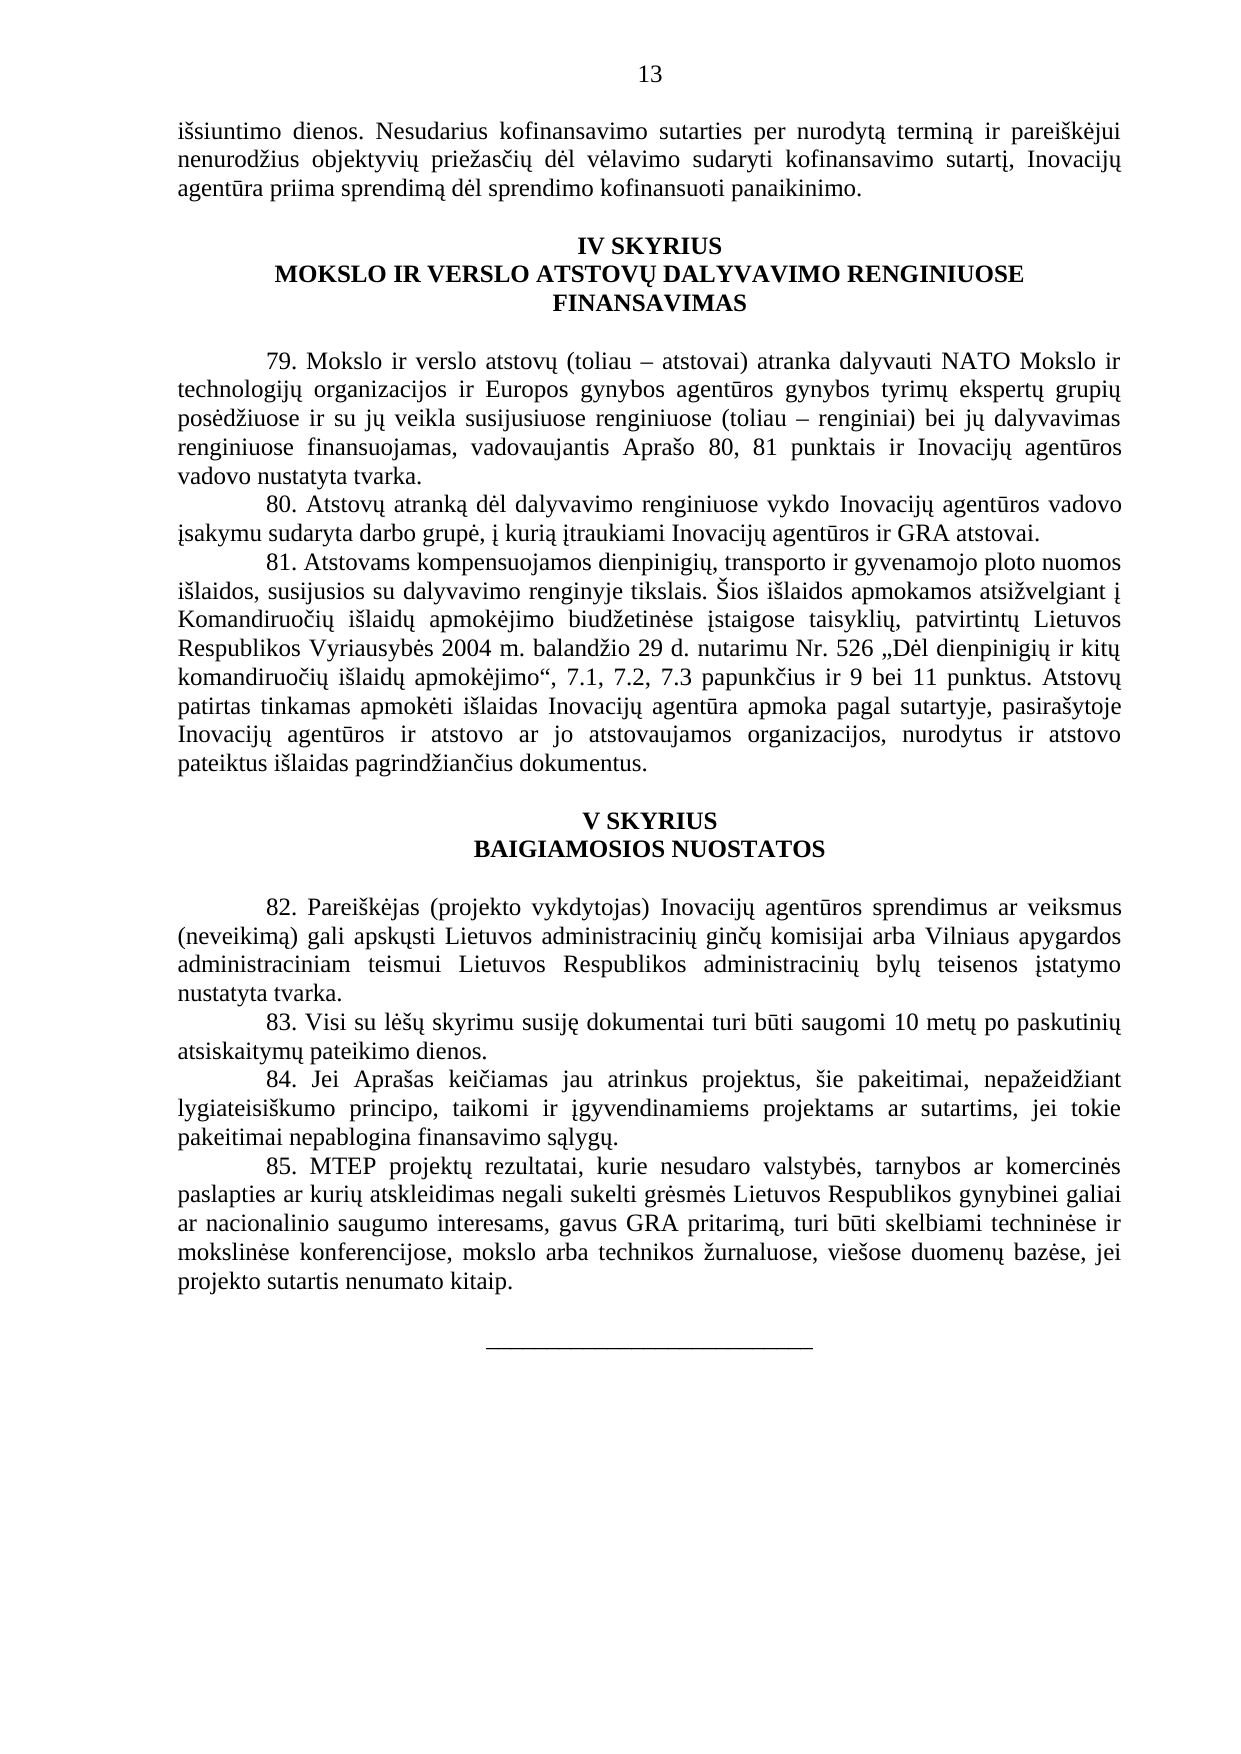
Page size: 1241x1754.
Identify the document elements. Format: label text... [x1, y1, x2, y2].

text 83. Visi su lėšų skyrimu susiję dokumentai turi būti saugomi 10 metų po paskutinių atsiskaitymų pateikimo dienos. [177, 1007, 1122, 1064]
text IV SKYRIUS [177, 231, 1122, 259]
text 80. Atstovų atranką dėl dalyvavimo renginiuose vykdo Inovacijų agentūros vadovo įsakymu sudaryta darbo grupė, į kurią įtraukiami Inovacijų agentūros ir GRA atstovai. [177, 489, 1122, 547]
text MOKSLO IR VERSLO ATSTOVŲ DALYVAVIMO RENGINIUOSE FINANSAVIMAS [177, 259, 1122, 317]
text 79. Mokslo ir verslo atstovų (toliau – atstovai) atranka dalyvauti NATO Mokslo ir technologijų organizacijos ir Europos gynybos agentūros gynybos tyrimų ekspertų grupių posėdžiuose ir su jų veikla susijusiuose renginiuose (toliau – renginiai) bei jų dalyvavimas renginiuose finansuojamas, vadovaujantis Aprašo 80, 81 punktais ir Inovacijų agentūros vadovo nustatyta tvarka. [177, 346, 1122, 489]
text BAIGIAMOSIOS NUOSTATOS [177, 834, 1122, 863]
text V SKYRIUS [177, 806, 1122, 834]
text 84. Jei Aprašas keičiamas jau atrinkus projektus, šie pakeitimai, nepažeidžiant lygiateisiškumo principo, taikomi ir įgyvendinamiems projektams ar sutartims, jei tokie pakeitimai nepablogina finansavimo sąlygų. [177, 1064, 1122, 1151]
text 85. MTEP projektų rezultatai, kurie nesudaro valstybės, tarnybos ar komercinės paslapties ar kurių atskleidimas negali sukelti grėsmės Lietuvos Respublikos gynybinei galiai ar nacionalinio saugumo interesams, gavus GRA pritarimą, turi būti skelbiami techninėse ir mokslinėse konferencijose, mokslo arba technikos žurnaluose, viešose duomenų bazėse, jei projekto sutartis nenumato kitaip. [177, 1151, 1122, 1294]
text ___________________________ [177, 1323, 1122, 1352]
text 82. Pareiškėjas (projekto vykdytojas) Inovacijų agentūros sprendimus ar veiksmus (neveikimą) gali apskųsti Lietuvos administracinių ginčų komisijai arba Vilniaus apygardos administraciniam teismui Lietuvos Respublikos administracinių bylų teisenos įstatymo nustatyta tvarka. [177, 892, 1122, 1007]
text išsiuntimo dienos. Nesudarius kofinansavimo sutarties per nurodytą terminą ir pareiškėjui nenurodžius objektyvių priežasčių dėl vėlavimo sudaryti kofinansavimo sutartį, Inovacijų agentūra priima sprendimą dėl sprendimo kofinansuoti panaikinimo. [177, 116, 1122, 202]
text 81. Atstovams kompensuojamos dienpinigių, transporto ir gyvenamojo ploto nuomos išlaidos, susijusios su dalyvavimo renginyje tikslais. Šios išlaidos apmokamos atsižvelgiant į Komandiruočių išlaidų apmokėjimo biudžetinėse įstaigose taisyklių, patvirtintų Lietuvos Respublikos Vyriausybės 2004 m. balandžio 29 d. nutarimu Nr. 526 „Dėl dienpinigių ir kitų komandiruočių išlaidų apmokėjimo“, 7.1, 7.2, 7.3 papunkčius ir 9 bei 11 punktus. Atstovų patirtas tinkamas apmokėti išlaidas Inovacijų agentūra apmoka pagal sutartyje, pasirašytoje Inovacijų agentūros ir atstovo ar jo atstovaujamos organizacijos, nurodytus ir atstovo pateiktus išlaidas pagrindžiančius dokumentus. [177, 547, 1122, 777]
